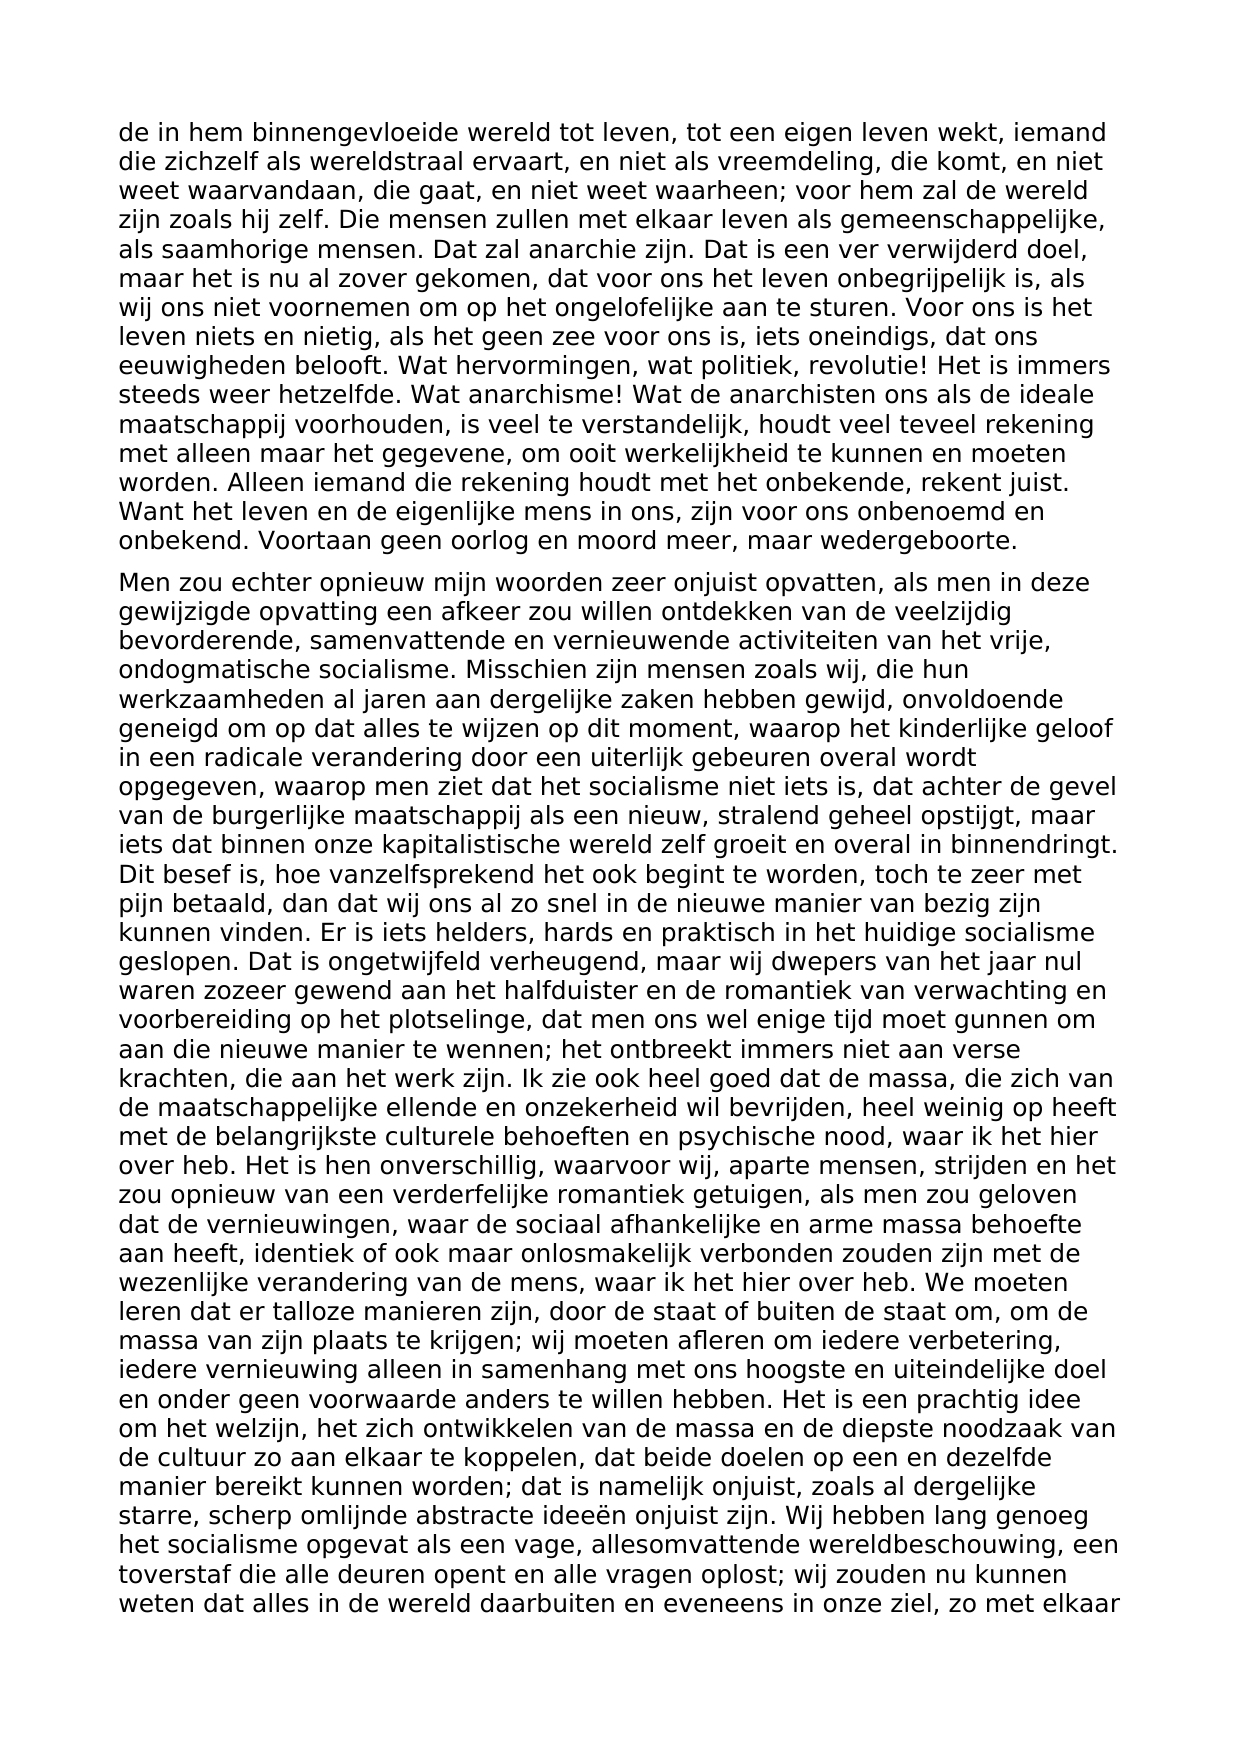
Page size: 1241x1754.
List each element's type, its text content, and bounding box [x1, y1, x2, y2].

text de in hem binnengevloeide wereld tot leven, tot een eigen leven wekt, iemand die zichzelf als wereldstraal ervaart, en niet als vreemdeling, die komt, en niet weet waarvandaan, die gaat, en niet weet waarheen; voor hem zal de wereld zijn zoals hij zelf. Die mensen zullen met elkaar leven als gemeenschappelijke, als saamhorige mensen. Dat zal anarchie zijn. Dat is een ver verwijderd doel, maar het is nu al zover gekomen, dat voor ons het leven onbegrijpelijk is, als wij ons niet voornemen om op het ongelofelijke aan te sturen. Voor ons is het leven niets en nietig, als het geen zee voor ons is, iets oneindigs, dat ons eeuwigheden belooft. Wat hervormingen, wat politiek, revolutie! Het is immers steeds weer hetzelfde. Wat anarchisme! Wat de anarchisten ons als de ideale maatschappij voorhouden, is veel te verstandelijk, houdt veel teveel rekening met alleen maar het gegevene, om ooit werkelijkheid te kunnen en moeten worden. Alleen iemand die rekening houdt met het onbekende, rekent juist. Want het leven en de eigenlijke mens in ons, zijn voor ons onbenoemd en onbekend. Voortaan geen oorlog en moord meer, maar wedergeboorte. [118, 118, 1122, 556]
text Men zou echter opnieuw mijn woorden zeer onjuist opvatten, als men in deze gewijzigde opvatting een afkeer zou willen ontdekken van de veelzijdig bevorderende, samenvattende en vernieuwende activiteiten van het vrije, ondogmatische socialisme. Misschien zijn mensen zoals wij, die hun werkzaamheden al jaren aan dergelijke zaken hebben gewijd, onvoldoende geneigd om op dat alles te wijzen op dit moment, waarop het kinderlijke geloof in een radicale verandering door een uiterlijk gebeuren overal wordt opgegeven, waarop men ziet dat het socialisme niet iets is, dat achter de gevel van de burgerlijke maatschappij als een nieuw, stralend geheel opstijgt, maar iets dat binnen onze kapitalistische wereld zelf groeit en overal in binnendringt. Dit besef is, hoe vanzelfsprekend het ook begint te worden, toch te zeer met pijn betaald, dan dat wij ons al zo snel in de nieuwe manier van bezig zijn kunnen vinden. Er is iets helders, hards en praktisch in het huidige socialisme geslopen. Dat is ongetwijfeld verheugend, maar wij dwepers van het jaar nul waren zozeer gewend aan het halfduister en de romantiek van verwachting en voorbereiding op het plotselinge, dat men ons wel enige tijd moet gunnen om aan die nieuwe manier te wennen; het ontbreekt immers niet aan verse krachten, die aan het werk zijn. Ik zie ook heel goed dat de massa, die zich van de maatschappelijke ellende en onzekerheid wil bevrijden, heel weinig op heeft met de belangrijkste culturele behoeften en psychische nood, waar ik het hier over heb. Het is hen onverschillig, waarvoor wij, aparte mensen, strijden en het zou opnieuw van een verderfelijke romantiek getuigen, als men zou geloven dat de vernieuwingen, waar de sociaal afhankelijke en arme massa behoefte aan heeft, identiek of ook maar onlosmakelijk verbonden zouden zijn met de wezenlijke verandering van de mens, waar ik het hier over heb. We moeten leren dat er talloze manieren zijn, door de staat of buiten de staat om, om de massa van zijn plaats te krijgen; wij moeten afleren om iedere verbetering, iedere vernieuwing alleen in samenhang met ons hoogste en uiteindelijke doel en onder geen voorwaarde anders te willen hebben. Het is een prachtig idee om het welzijn, het zich ontwikkelen van de massa en de diepste noodzaak van de cultuur zo aan elkaar te koppelen, dat beide doelen op een en dezelfde manier bereikt kunnen worden; dat is namelijk onjuist, zoals al dergelijke starre, scherp omlijnde abstracte ideeën onjuist zijn. Wij hebben lang genoeg het socialisme opgevat als een vage, allesomvattende wereldbeschouwing, een toverstaf die alle deuren opent en alle vragen oplost; wij zouden nu kunnen weten dat alles in de wereld daarbuiten en eveneens in onze ziel, zo met elkaar [118, 568, 1122, 1618]
